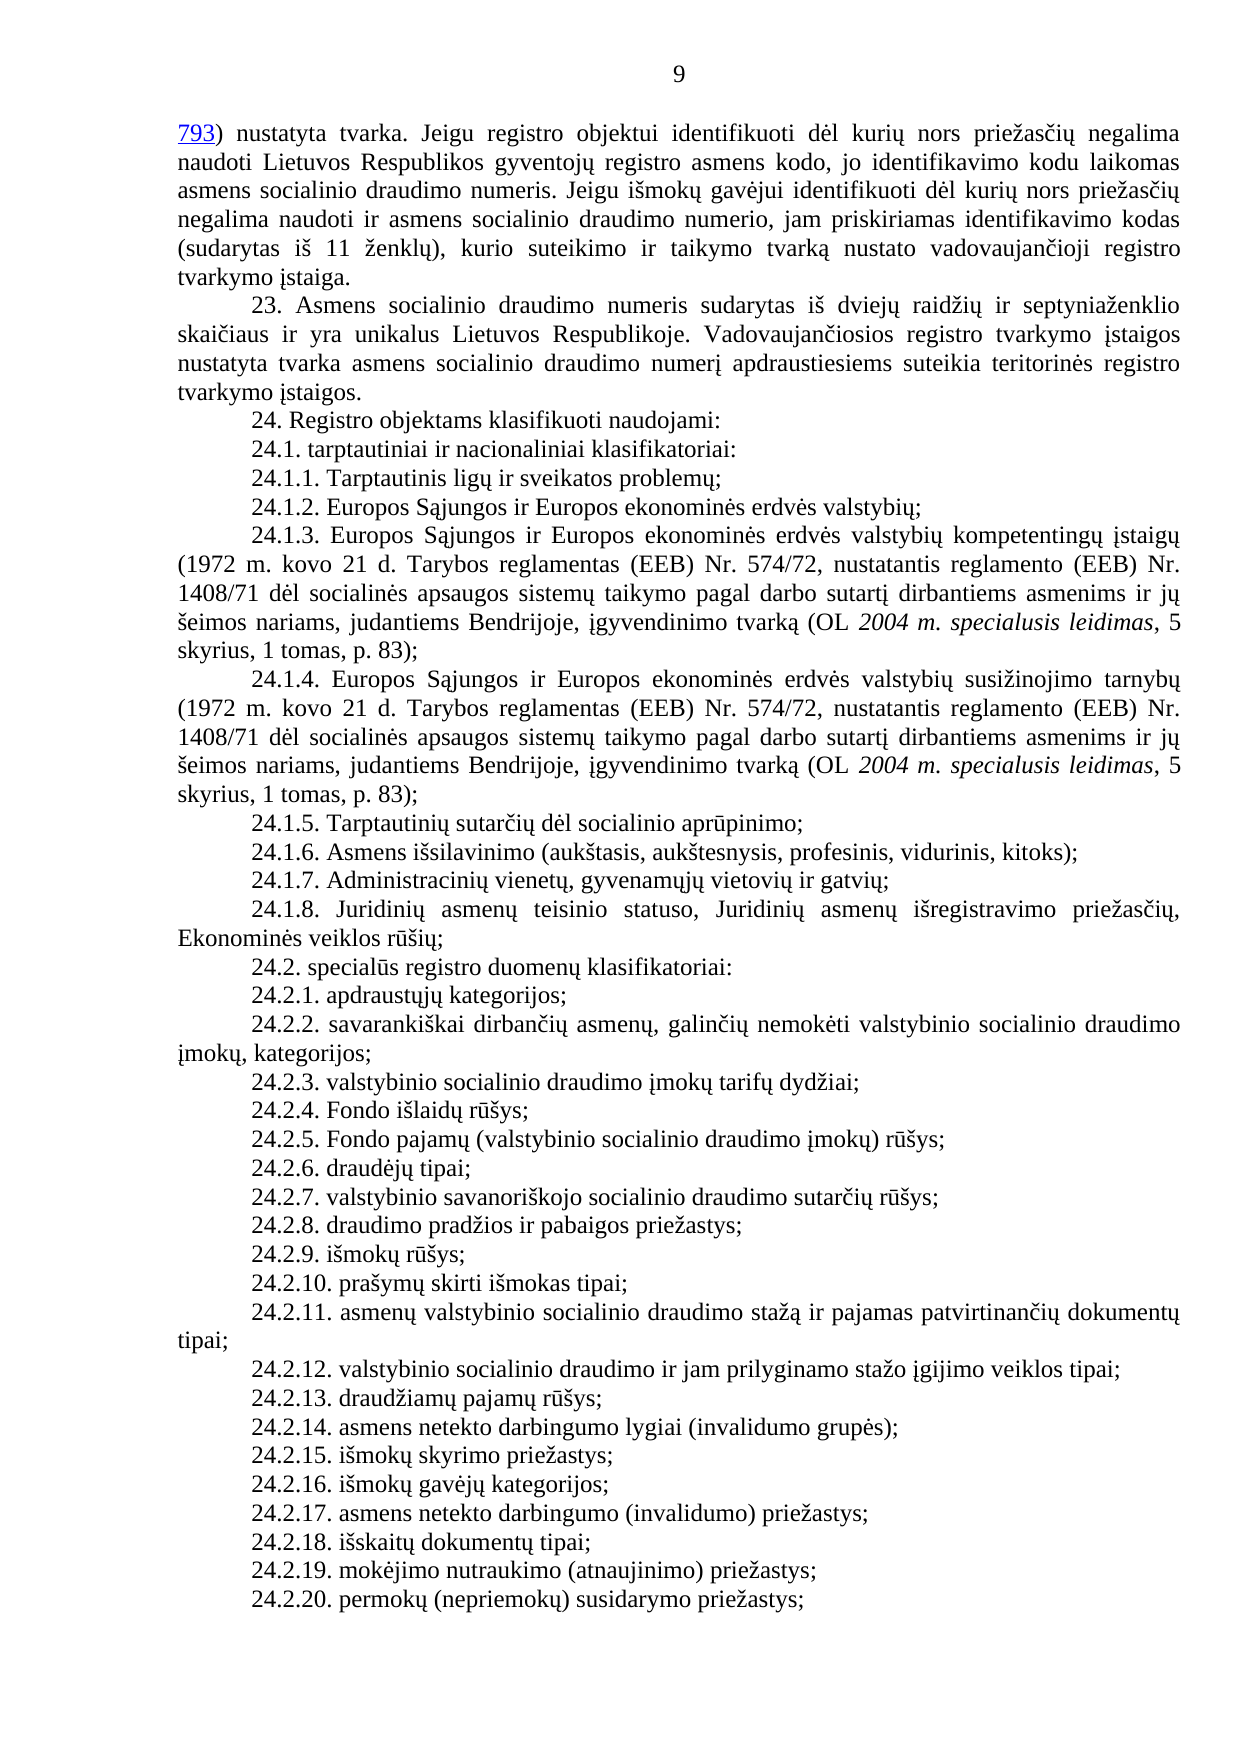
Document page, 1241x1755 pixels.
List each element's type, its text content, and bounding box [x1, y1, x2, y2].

text 24.2.14. asmens netekto darbingumo lygiai (invalidumo grupės); [177, 1412, 1181, 1441]
text 24.2.6. draudėjų tipai; [177, 1153, 1181, 1182]
text 23. Asmens socialinio draudimo numeris sudarytas iš dviejų raidžių ir septyniaženklio skaičiaus ir yra unikalus Lietuvos Respublikoje. Vadovaujančiosios registro tvarkymo įstaigos nustatyta tvarka asmens socialinio draudimo numerį apdraustiesiems suteikia teritorinės registro tvarkymo įstaigos. [177, 291, 1181, 406]
text 24.2.17. asmens netekto darbingumo (invalidumo) priežastys; [177, 1498, 1181, 1527]
text 24.1.8. Juridinių asmenų teisinio statuso, Juridinių asmenų išregistravimo priežasčių, Ekonominės veiklos rūšių; [177, 894, 1181, 952]
text 24.2.15. išmokų skyrimo priežastys; [177, 1441, 1181, 1469]
text 24.2.1. apdraustųjų kategorijos; [177, 981, 1181, 1009]
text 24.1.2. Europos Sąjungos ir Europos ekonominės erdvės valstybių; [177, 492, 1181, 521]
text 24.2.2. savarankiškai dirbančių asmenų, galinčių nemokėti valstybinio socialinio draudimo įmokų, kategorijos; [177, 1009, 1181, 1067]
text 24.2.11. asmenų valstybinio socialinio draudimo stažą ir pajamas patvirtinančių dokumentų tipai; [177, 1297, 1181, 1354]
text 24.2.18. išskaitų dokumentų tipai; [177, 1527, 1181, 1556]
text 24.2.5. Fondo pajamų (valstybinio socialinio draudimo įmokų) rūšys; [177, 1124, 1181, 1153]
text 24.2. specialūs registro duomenų klasifikatoriai: [177, 952, 1181, 981]
text 793) nustatyta tvarka. Jeigu registro objektui identifikuoti dėl kurių nors priežasčių negalima naudoti Lietuvos Respublikos gyventojų registro asmens kodo, jo identifikavimo kodu laikomas asmens socialinio draudimo numeris. Jeigu išmokų gavėjui identifikuoti dėl kurių nors priežasčių negalima naudoti ir asmens socialinio draudimo numerio, jam priskiriamas identifikavimo kodas (sudarytas iš 11 ženklų), kurio suteikimo ir taikymo tvarką nustato vadovaujančioji registro tvarkymo įstaiga. [177, 118, 1181, 291]
text 24.2.12. valstybinio socialinio draudimo ir jam prilyginamo stažo įgijimo veiklos tipai; [177, 1354, 1181, 1383]
text 24.2.7. valstybinio savanoriškojo socialinio draudimo sutarčių rūšys; [177, 1182, 1181, 1211]
text 24.2.3. valstybinio socialinio draudimo įmokų tarifų dydžiai; [177, 1067, 1181, 1096]
text 24.1.1. Tarptautinis ligų ir sveikatos problemų; [177, 463, 1181, 492]
text 24.2.9. išmokų rūšys; [177, 1239, 1181, 1268]
text 24.1.4. Europos Sąjungos ir Europos ekonominės erdvės valstybių susižinojimo tarnybų (1972 m. kovo 21 d. Tarybos reglamentas (EEB) Nr. 574/72, nustatantis reglamento (EEB) Nr. 1408/71 dėl socialinės apsaugos sistemų taikymo pagal darbo sutartį dirbantiems asmenims ir jų šeimos nariams, judantiems Bendrijoje, įgyvendinimo tvarką (OL 2004 m. specialusis leidimas, 5 skyrius, 1 tomas, p. 83); [177, 664, 1181, 808]
text 24.2.20. permokų (nepriemokų) susidarymo priežastys; [177, 1584, 1181, 1613]
text 24.2.8. draudimo pradžios ir pabaigos priežastys; [177, 1211, 1181, 1239]
text 24.2.16. išmokų gavėjų kategorijos; [177, 1469, 1181, 1498]
text 24. Registro objektams klasifikuoti naudojami: [177, 406, 1181, 434]
text 24.2.10. prašymų skirti išmokas tipai; [177, 1268, 1181, 1297]
text 24.1.5. Tarptautinių sutarčių dėl socialinio aprūpinimo; [177, 808, 1181, 837]
text 24.2.13. draudžiamų pajamų rūšys; [177, 1383, 1181, 1412]
text 24.2.4. Fondo išlaidų rūšys; [177, 1096, 1181, 1124]
text 24.1.6. Asmens išsilavinimo (aukštasis, aukštesnysis, profesinis, vidurinis, kitoks); [177, 837, 1181, 866]
text 24.1.3. Europos Sąjungos ir Europos ekonominės erdvės valstybių kompetentingų įstaigų (1972 m. kovo 21 d. Tarybos reglamentas (EEB) Nr. 574/72, nustatantis reglamento (EEB) Nr. 1408/71 dėl socialinės apsaugos sistemų taikymo pagal darbo sutartį dirbantiems asmenims ir jų šeimos nariams, judantiems Bendrijoje, įgyvendinimo tvarką (OL 2004 m. specialusis leidimas, 5 skyrius, 1 tomas, p. 83); [177, 521, 1181, 664]
text 24.1. tarptautiniai ir nacionaliniai klasifikatoriai: [177, 434, 1181, 463]
text 24.1.7. Administracinių vienetų, gyvenamųjų vietovių ir gatvių; [177, 866, 1181, 894]
text 24.2.19. mokėjimo nutraukimo (atnaujinimo) priežastys; [177, 1556, 1181, 1584]
